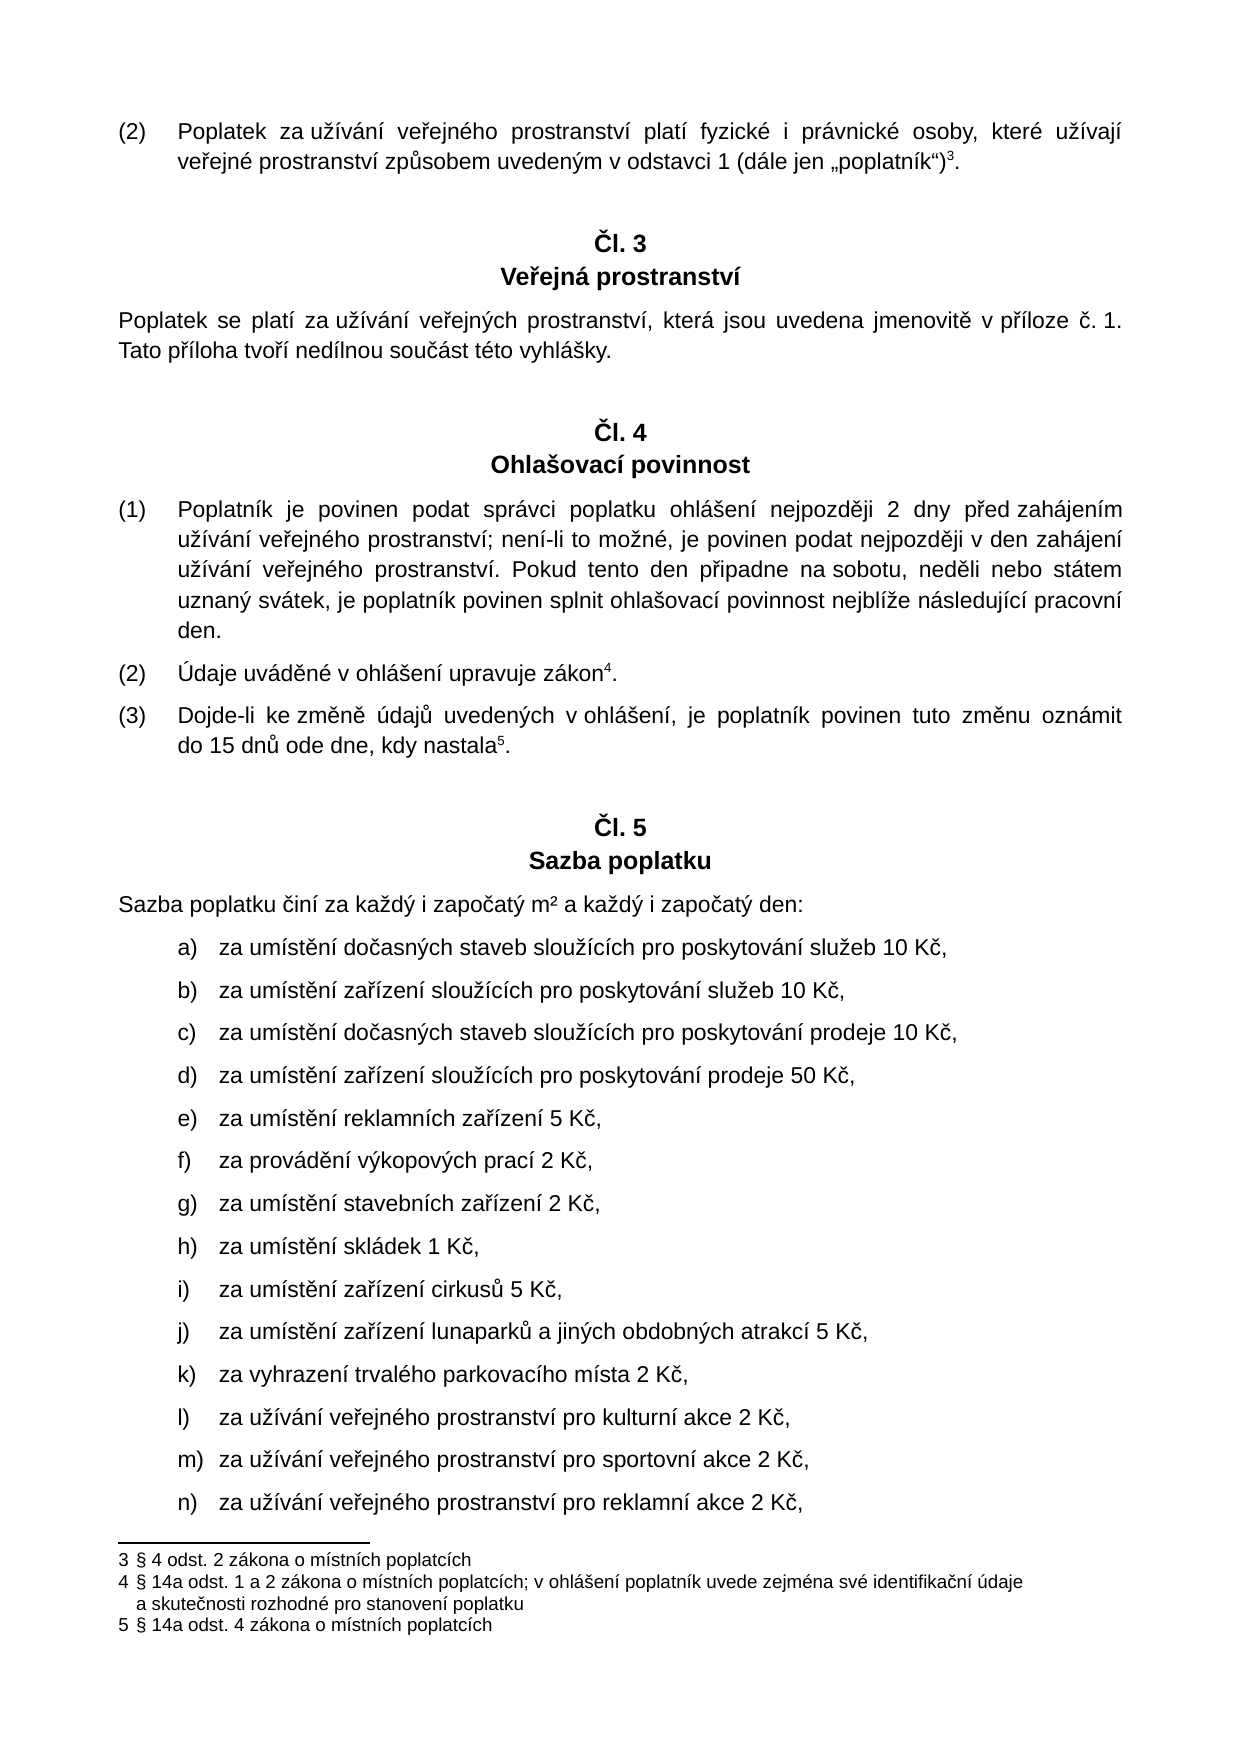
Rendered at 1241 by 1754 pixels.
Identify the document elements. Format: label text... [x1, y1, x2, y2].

list § 14a odst. 1 a 2 zákona o místních poplatcích; v ohlášení poplatník uvede zejména své identifikační údaje a skutečnosti rozhodné pro stanovení poplatku [118, 1571, 1122, 1614]
list Dojde-li ke změně údajů uvedených v ohlášení, je poplatník povinen tuto změnu oznámit do 15 dnů ode dne, kdy nastala. [118, 702, 1122, 759]
list za umístění reklamních zařízení 5 Kč, [177, 1105, 1122, 1131]
list za provádění výkopových prací 2 Kč, [177, 1147, 1122, 1174]
subtitle Čl. 3 Veřejná prostranství [118, 228, 1122, 290]
list za užívání veřejného prostranství pro kulturní akce 2 Kč, [177, 1404, 1122, 1430]
text Poplatek se platí za užívání veřejných prostranství, která jsou uvedena jmenovitě v příloze č. 1. Tato příloha tvoří nedílnou součást této vyhlášky. [118, 307, 1122, 364]
list za umístění zařízení sloužících pro poskytování služeb 10 Kč, [177, 977, 1122, 1003]
list za umístění zařízení sloužících pro poskytování prodeje 50 Kč, [177, 1062, 1122, 1088]
list za umístění skládek 1 Kč, [177, 1233, 1122, 1259]
list za umístění zařízení lunaparků a jiných obdobných atrakcí 5 Kč, [177, 1318, 1122, 1345]
list Poplatek za užívání veřejného prostranství platí fyzické i právnické osoby, které užívají veřejné prostranství způsobem uvedeným v odstavci 1 (dále jen „poplatník“). [118, 118, 1122, 175]
subtitle Čl. 4 Ohlašovací povinnost [118, 417, 1122, 479]
list za vyhrazení trvalého parkovacího místa 2 Kč, [177, 1361, 1122, 1387]
list za užívání veřejného prostranství pro sportovní akce 2 Kč, [177, 1446, 1122, 1473]
list Poplatník je povinen podat správci poplatku ohlášení nejpozději 2 dny před zahájením užívání veřejného prostranství; není-li to možné, je povinen podat nejpozději v den zahájení užívání veřejného prostranství. Pokud tento den připadne na sobotu, neděli nebo státem uznaný svátek, je poplatník povinen splnit ohlašovací povinnost nejblíže následující pracovní den. [118, 496, 1122, 643]
list § 4 odst. 2 zákona o místních poplatcích [118, 1549, 1122, 1571]
list Údaje uváděné v ohlášení upravuje zákon. [118, 659, 1122, 686]
list § 14a odst. 4 zákona o místních poplatcích [118, 1614, 1122, 1635]
text Sazba poplatku činí za každý i započatý m² a každý i započatý den: [118, 891, 1122, 918]
list za umístění dočasných staveb sloužících pro poskytování služeb 10 Kč, [177, 934, 1122, 960]
list za umístění zařízení cirkusů 5 Kč, [177, 1276, 1122, 1302]
list za umístění dočasných staveb sloužících pro poskytování prodeje 10 Kč, [177, 1019, 1122, 1046]
list za užívání veřejného prostranství pro reklamní akce 2 Kč, [177, 1489, 1122, 1516]
subtitle Čl. 5 Sazba poplatku [118, 813, 1122, 874]
list za umístění stavebních zařízení 2 Kč, [177, 1190, 1122, 1217]
